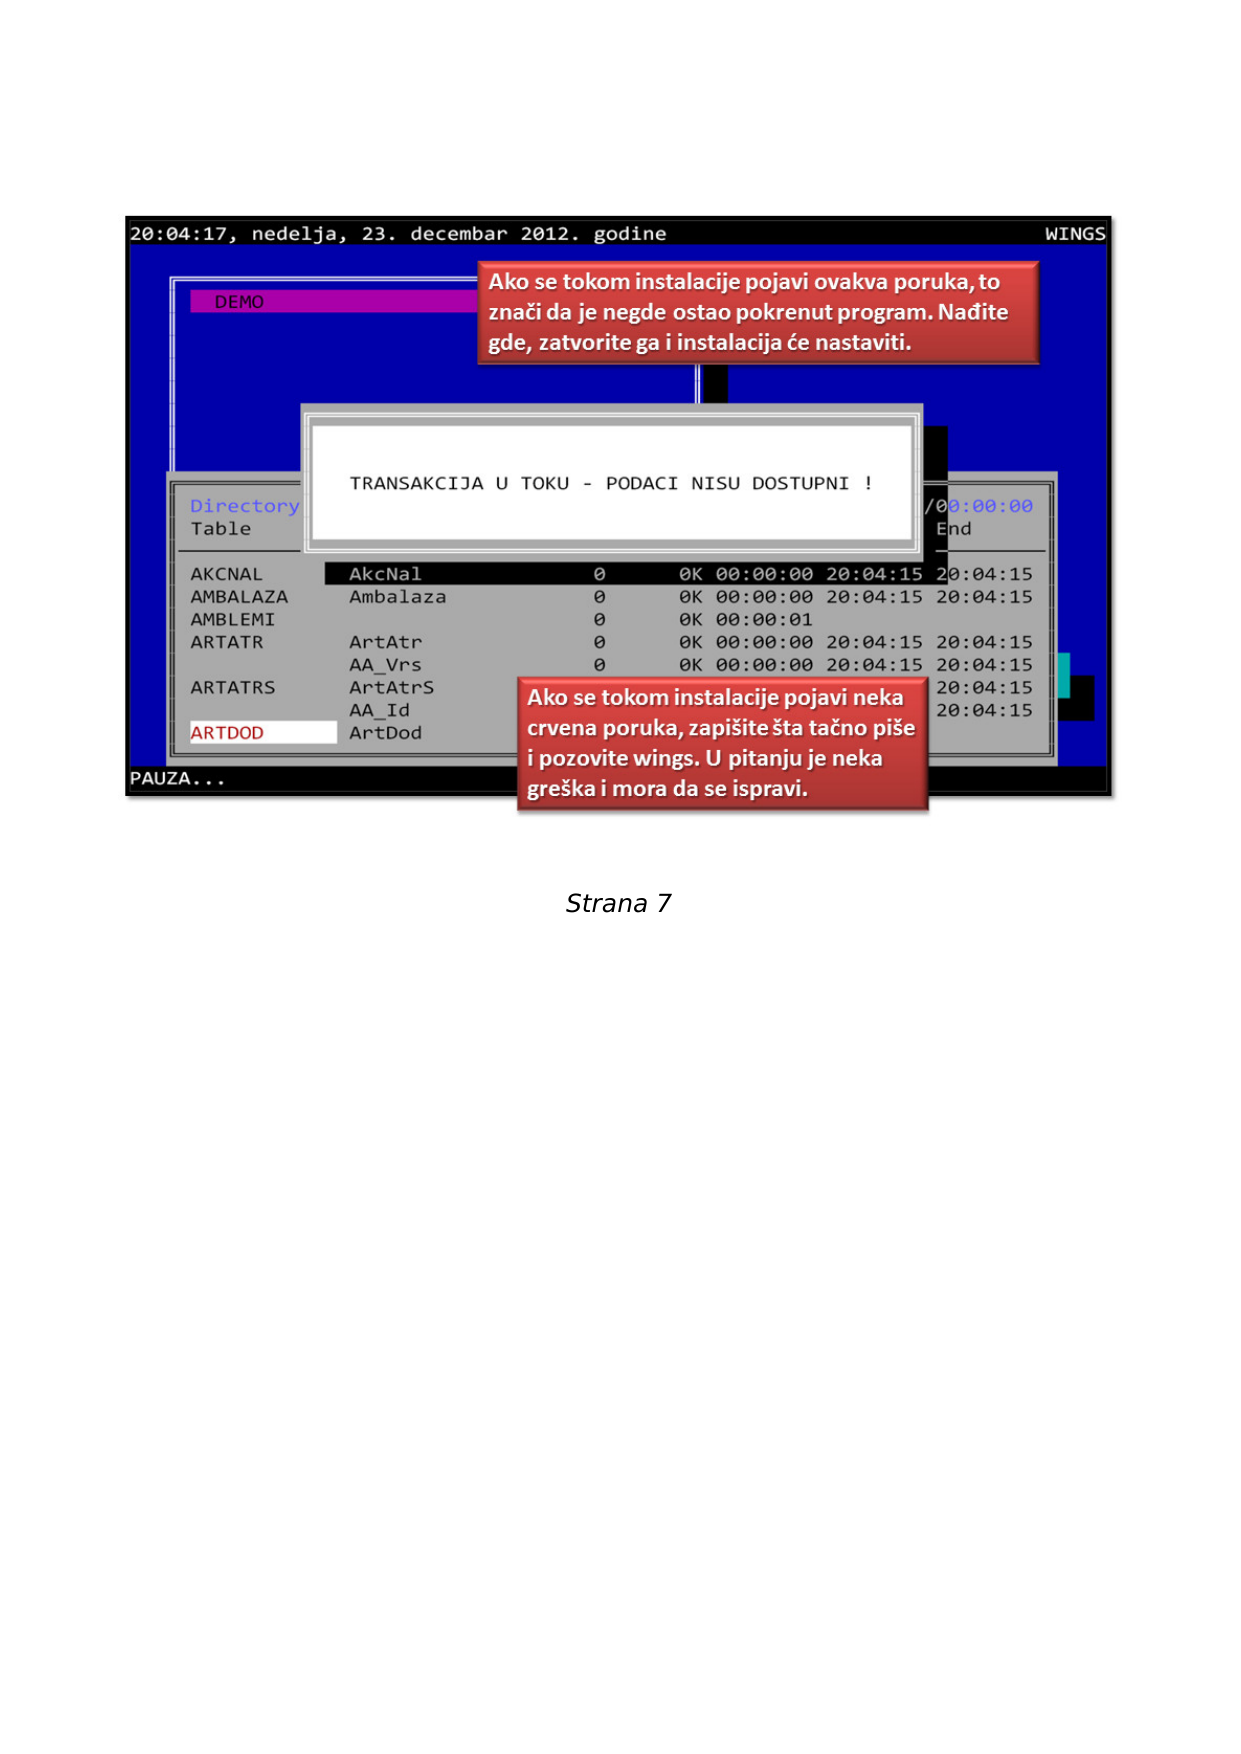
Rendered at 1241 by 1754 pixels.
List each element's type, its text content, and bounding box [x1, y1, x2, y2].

picture [118, 130, 1123, 884]
text Strana 7 [118, 884, 1122, 919]
